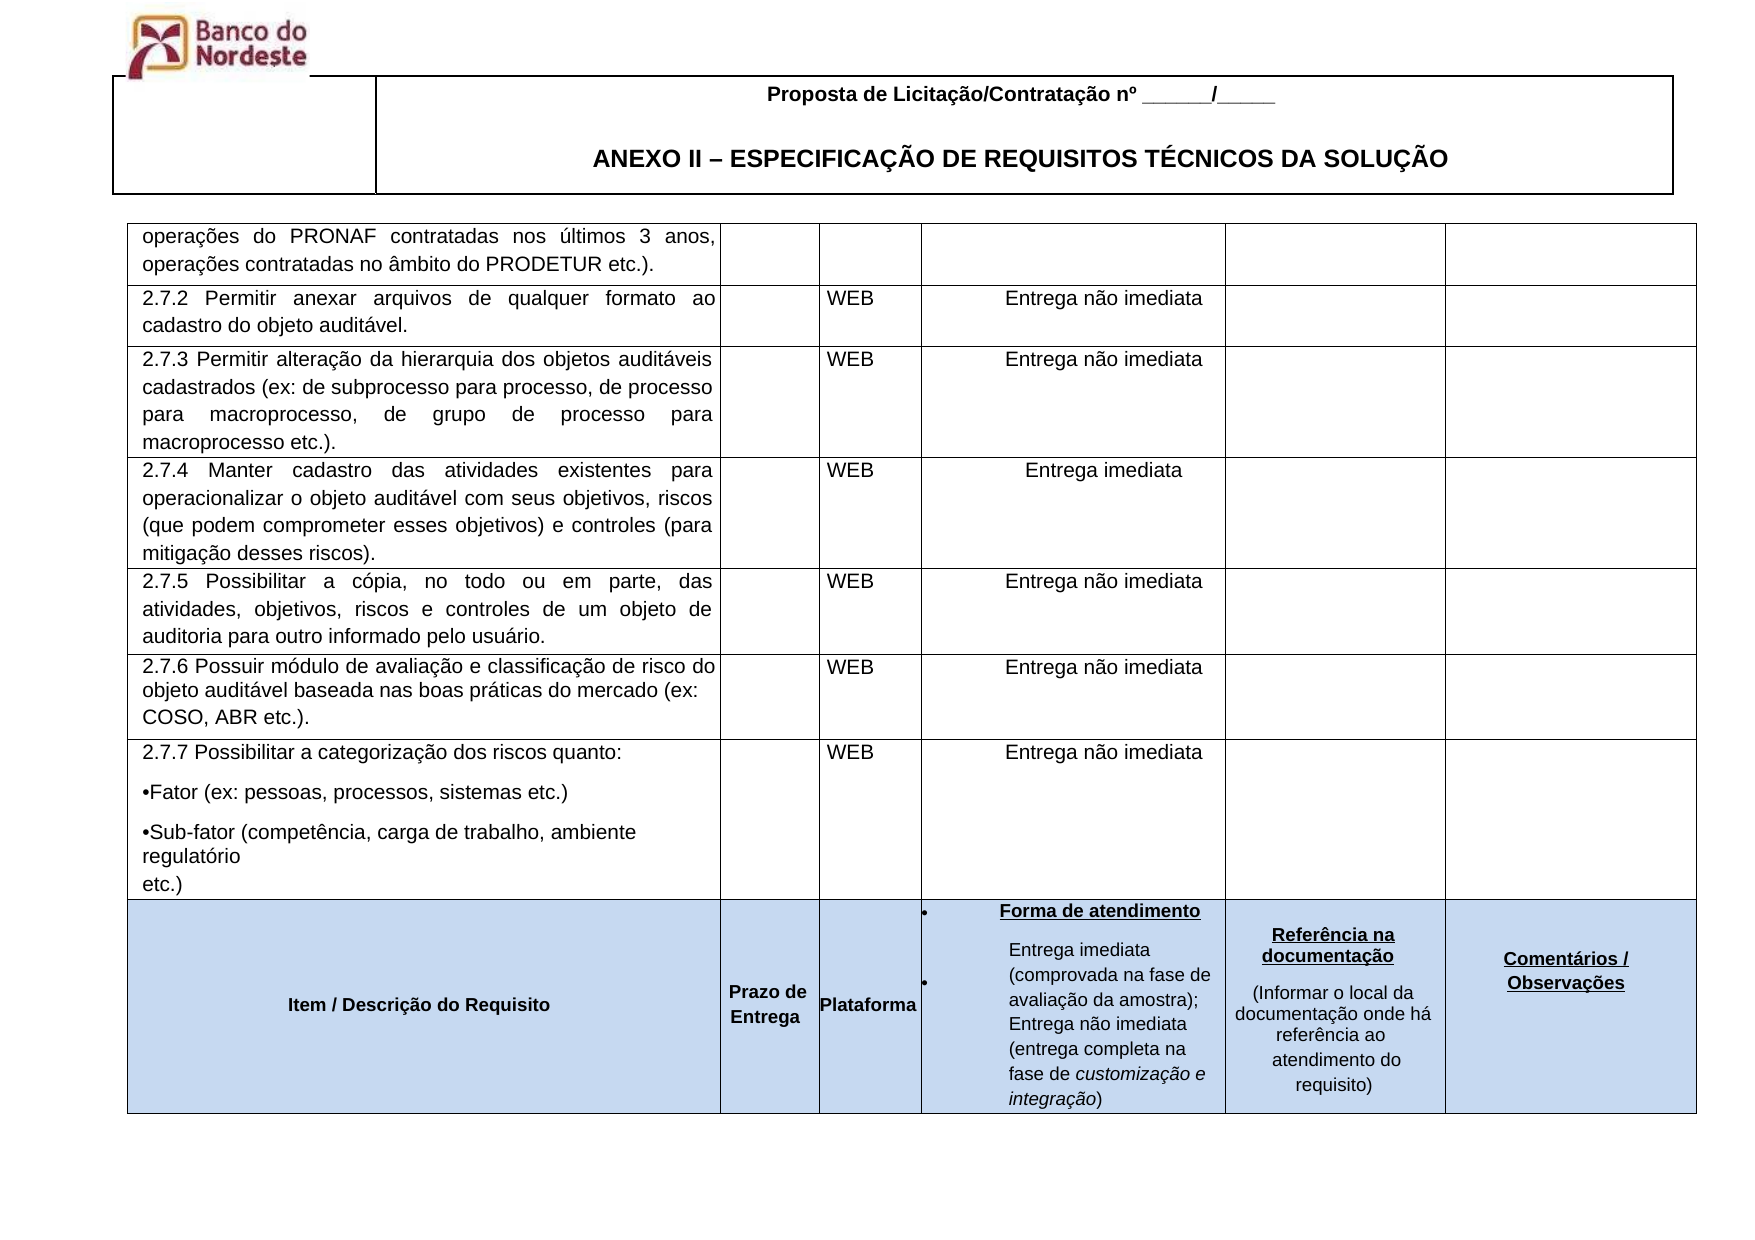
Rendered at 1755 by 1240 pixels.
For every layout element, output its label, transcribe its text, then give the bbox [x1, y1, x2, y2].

table_cell 2.7.5 Possibilitar a cópia, no todo ou em parte, das atividades, objetivos, riscos e controles de um objeto de auditoria para outro informado pelo usuário. [128, 569, 720, 654]
table_cell [999, 224, 1225, 285]
table_cell [922, 569, 999, 654]
table_cell Item / Descrição do Requisito [128, 900, 720, 1113]
table_cell 2.7.4 Manter cadastro das atividades existentes para operacionalizar o objeto auditável com seus objetivos, riscos (que podem comprometer esses objetivos) e controles (para mitigação desses riscos). [128, 458, 720, 568]
table_cell [1446, 224, 1696, 285]
table_cell 2.7.2 Permitir anexar arquivos de qualquer formato ao cadastro do objeto auditável. [128, 286, 720, 346]
table_cell [1226, 740, 1445, 899]
table_cell WEB [820, 740, 921, 899]
table_cell [922, 224, 999, 285]
table_cell WEB [820, 655, 921, 739]
table_cell [1226, 224, 1445, 285]
table_cell 2.7.7 Possibilitar a categorização dos riscos quanto: •Fator (ex: pessoas, processos, sistemas etc.) •Sub-fator (competência, carga de trabalho, ambiente regulatório etc.) [128, 740, 720, 899]
table_cell Entrega não imediata [999, 569, 1225, 654]
table_cell [1226, 286, 1445, 346]
table_cell 2.7.3 Permitir alteração da hierarquia dos objetos auditáveis cadastrados (ex: de subprocesso para processo, de processo para macroprocesso, de grupo de processo para macroprocesso etc.). [128, 347, 720, 457]
table_cell Prazo de Entrega [721, 900, 819, 1113]
table_cell WEB [820, 458, 921, 568]
table_cell Comentários / Observações [1446, 900, 1696, 1113]
table_cell [721, 569, 819, 654]
table_cell [721, 347, 819, 457]
table_cell [922, 347, 999, 457]
table_cell [922, 458, 999, 568]
table_cell Entrega não imediata [999, 286, 1225, 346]
table_cell [820, 224, 921, 285]
table_cell WEB [820, 347, 921, 457]
table_cell [721, 740, 819, 899]
table_cell [1226, 458, 1445, 568]
table_cell Referência na documentação (Informar o local da documentação onde há referência ao atendimento do requisito) [1226, 900, 1445, 1113]
table_cell [922, 900, 999, 1113]
table_cell Entrega não imediata [999, 655, 1225, 739]
table_cell [1446, 286, 1696, 346]
table_cell 2.7.6 Possuir módulo de avaliação e classificação de risco do objeto auditável baseada nas boas práticas do mercado (ex: COSO, ABR etc.). [128, 655, 720, 739]
table_cell Plataforma [820, 900, 921, 1113]
table_cell [1446, 569, 1696, 654]
table_cell Entrega imediata [999, 458, 1225, 568]
table_cell Forma de atendimento Entrega imediata (comprovada na fase de avaliação da amostra); Entrega não imediata (entrega completa na fase de customização e integração) [999, 900, 1225, 1113]
table_cell WEB [820, 286, 921, 346]
table_cell [1226, 569, 1445, 654]
table_cell [922, 286, 999, 346]
table_cell [1446, 458, 1696, 568]
table_cell Entrega não imediata [999, 740, 1225, 899]
table_cell [721, 458, 819, 568]
table_cell [1226, 655, 1445, 739]
table_cell [721, 224, 819, 285]
table_cell [1446, 347, 1696, 457]
table_cell [721, 655, 819, 739]
table_cell [1226, 347, 1445, 457]
table_cell [721, 286, 819, 346]
table_cell WEB [820, 569, 921, 654]
table_cell [1446, 740, 1696, 899]
table_cell [1446, 655, 1696, 739]
table_cell Entrega não imediata [999, 347, 1225, 457]
table_cell [922, 655, 999, 739]
table_cell [922, 740, 999, 899]
table_cell operações do PRONAF contratadas nos últimos 3 anos, operações contratadas no âmbito do PRODETUR etc.). [128, 224, 720, 285]
